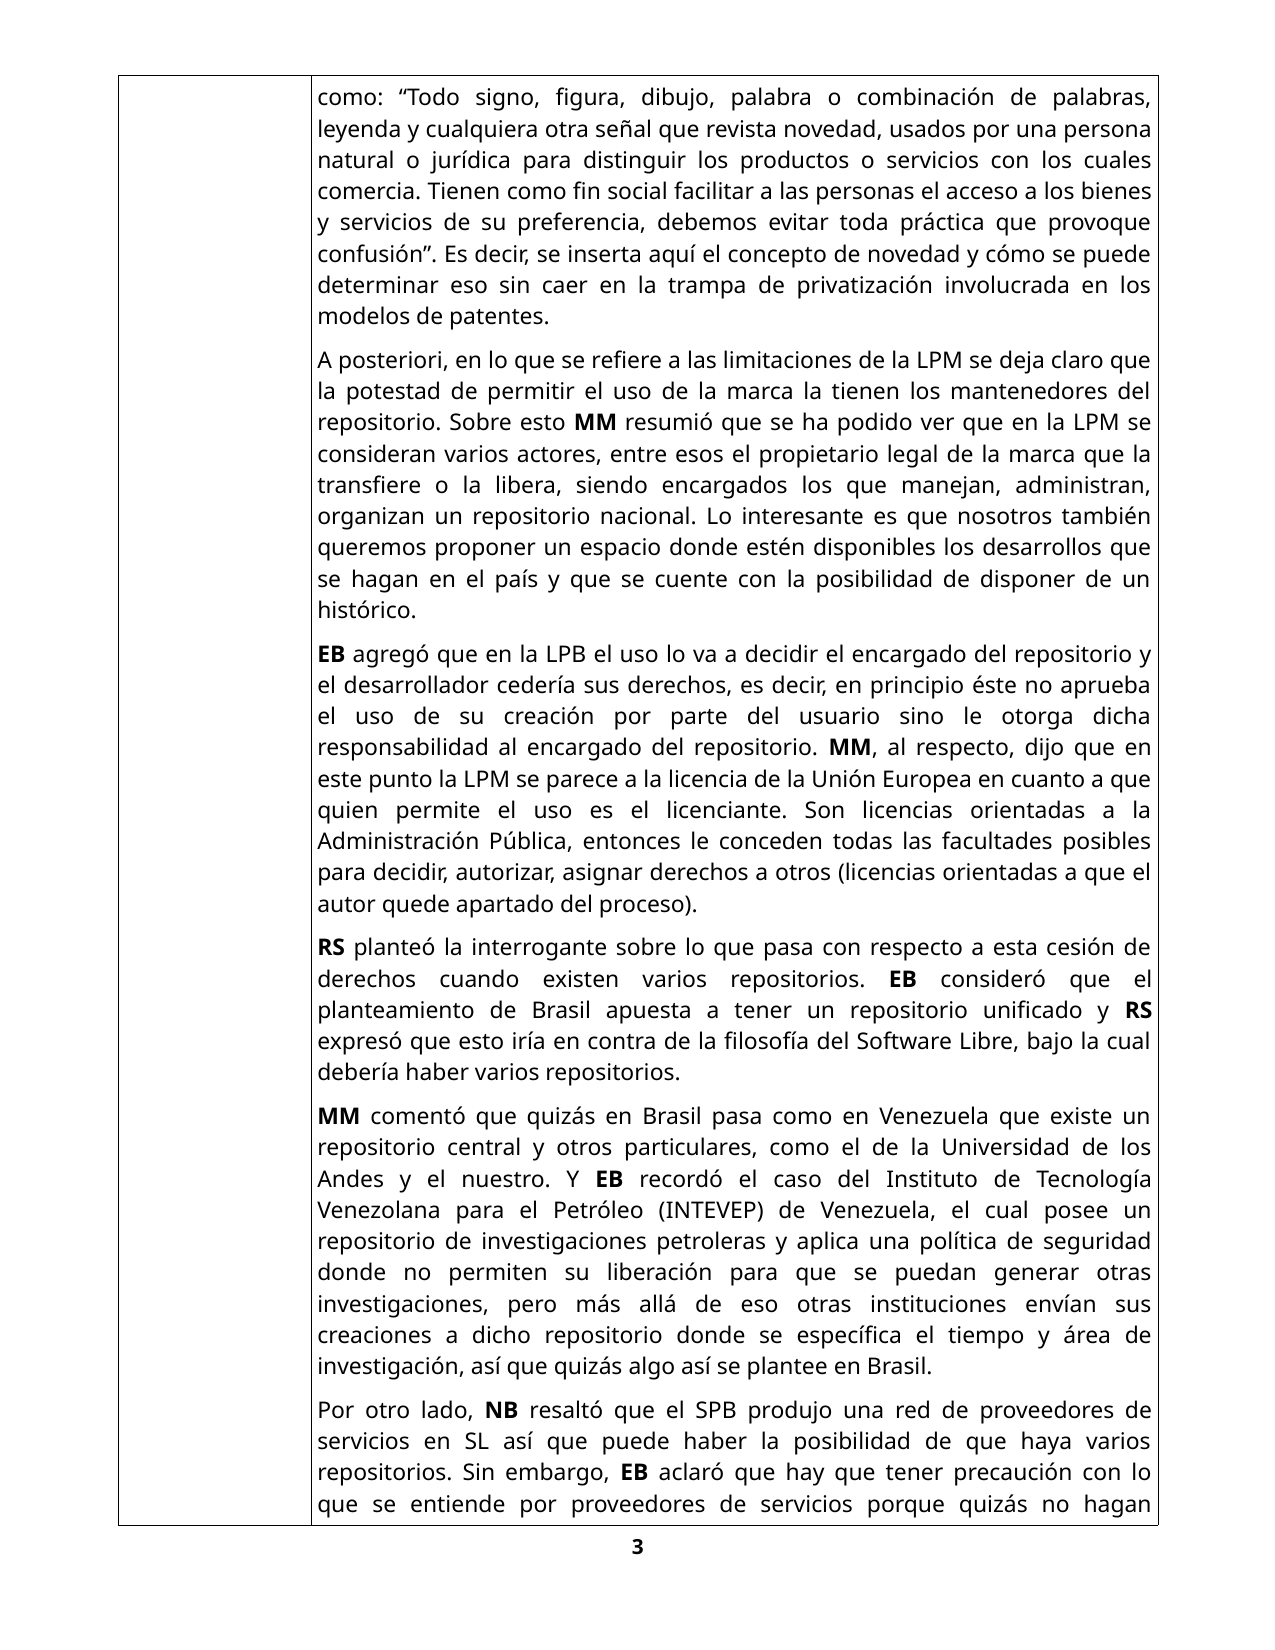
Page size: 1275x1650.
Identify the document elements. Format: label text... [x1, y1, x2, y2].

table_cell [119, 76, 311, 1524]
table_cell como: “Todo signo, figura, dibujo, palabra o combinación de palabras, leyenda y cualquiera otra señal que revista novedad, usados por una persona natural o jurídica para distinguir los productos o servicios con los cuales comercia. Tienen como fin social facilitar a las personas el acceso a los bienes y servicios de su preferencia, debemos evitar toda práctica que provoque confusión”. Es decir, se inserta aquí el concepto de novedad y cómo se puede determinar eso sin caer en la trampa de privatización involucrada en los modelos de patentes. A posteriori, en lo que se refiere a las limitaciones de la LPM se deja claro que la potestad de permitir el uso de la marca la tienen los mantenedores del repositorio. Sobre esto MM resumió que se ha podido ver que en la LPM se consideran varios actores, entre esos el propietario legal de la marca que la transfiere o la libera, siendo encargados los que manejan, administran, organizan un repositorio nacional. Lo interesante es que nosotros también queremos proponer un espacio donde estén disponibles los desarrollos que se hagan en el país y que se cuente con la posibilidad de disponer de un histórico. EB agregó que en la LPB el uso lo va a decidir el encargado del repositorio y el desarrollador cedería sus derechos, es decir, en principio éste no aprueba el uso de su creación por parte del usuario sino le otorga dicha responsabilidad al encargado del repositorio. MM, al respecto, dijo que en este punto la LPM se parece a la licencia de la Unión Europea en cuanto a que quien permite el uso es el licenciante. Son licencias orientadas a la Administración Pública, entonces le conceden todas las facultades posibles para decidir, autorizar, asignar derechos a otros (licencias orientadas a que el autor quede apartado del proceso). RS planteó la interrogante sobre lo que pasa con respecto a esta cesión de derechos cuando existen varios repositorios. EB consideró que el planteamiento de Brasil apuesta a tener un repositorio unificado y RS expresó que esto iría en contra de la filosofía del Software Libre, bajo la cual debería haber varios repositorios. MM comentó que quizás en Brasil pasa como en Venezuela que existe un repositorio central y otros particulares, como el de la Universidad de los Andes y el nuestro. Y EB recordó el caso del Instituto de Tecnología Venezolana para el Petróleo (INTEVEP) de Venezuela, el cual posee un repositorio de investigaciones petroleras y aplica una política de seguridad donde no permiten su liberación para que se puedan generar otras investigaciones, pero más allá de eso otras instituciones envían sus creaciones a dicho repositorio donde se específica el tiempo y área de investigación, así que quizás algo así se plantee en Brasil. Por otro lado, NB resaltó que el SPB produjo una red de proveedores de servicios en SL así que puede haber la posibilidad de que haya varios repositorios. Sin embargo, EB aclaró que hay que tener precaución con lo que se entiende por proveedores de servicios porque quizás no hagan [312, 76, 1158, 1524]
